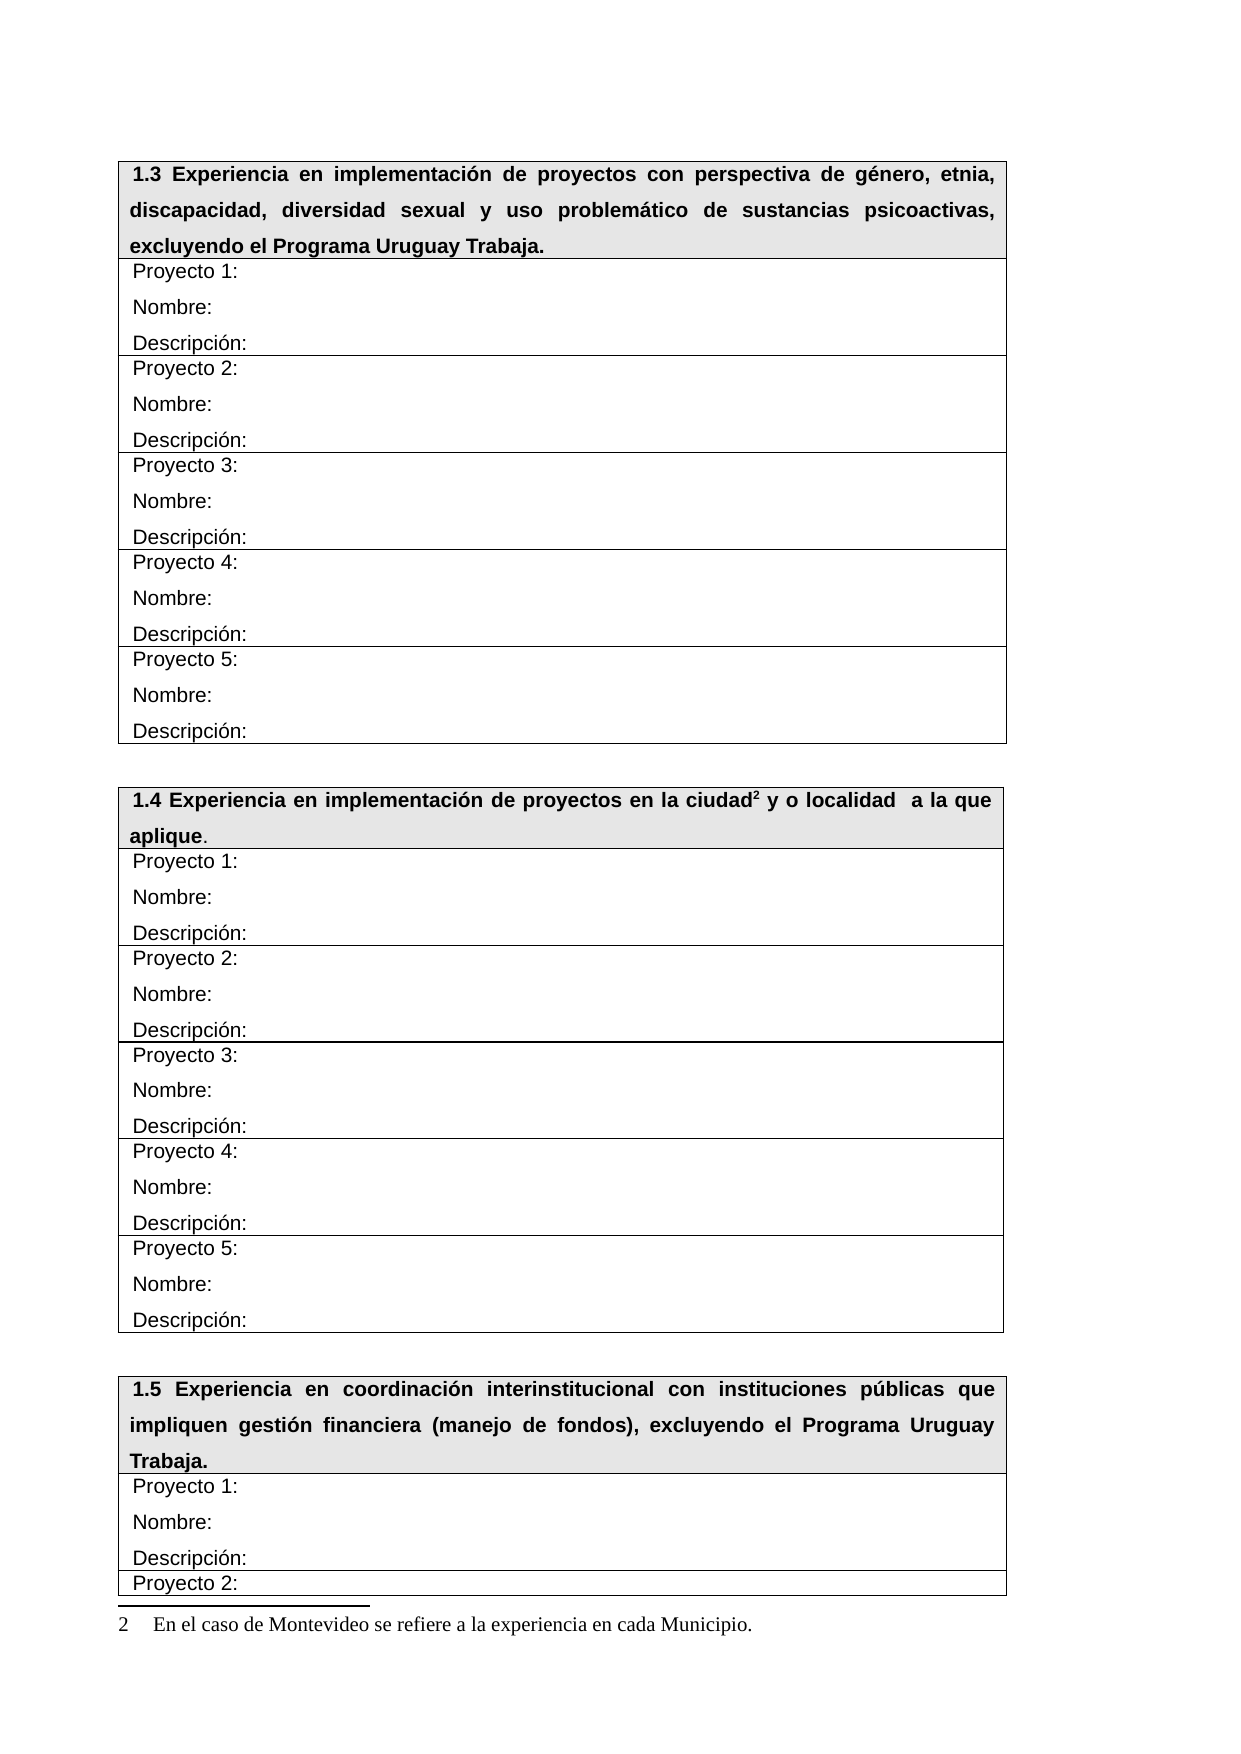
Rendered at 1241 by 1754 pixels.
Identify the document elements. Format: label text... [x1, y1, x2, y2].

table_header 1.4 Experiencia en implementación de proyectos en la ciudad y o localidad a la que aplique. [119, 788, 1003, 848]
table_cell Proyecto 5: Nombre: Descripción: [119, 1236, 1003, 1332]
table_cell Proyecto 1: Nombre: Descripción: [119, 1474, 1006, 1570]
table_cell Proyecto 2: [119, 1571, 1006, 1595]
table_cell Proyecto 2: Nombre: Descripción: [119, 946, 1003, 1041]
table_cell Proyecto 3: Nombre: Descripción: [119, 453, 1006, 549]
table_header 1.5 Experiencia en coordinación interinstitucional con instituciones públicas que impliquen gestión financiera (manejo de fondos), excluyendo el Programa Uruguay Trabaja. [119, 1377, 1006, 1473]
table_cell Proyecto 4: Nombre: Descripción: [119, 1139, 1003, 1235]
table_cell Proyecto 2: Nombre: Descripción: [119, 356, 1006, 452]
table_cell Proyecto 1: Nombre: Descripción: [119, 849, 1003, 944]
table_cell Proyecto 5: Nombre: Descripción: [119, 647, 1006, 742]
table_cell Proyecto 4: Nombre: Descripción: [119, 550, 1006, 646]
table_header 1.3 Experiencia en implementación de proyectos con perspectiva de género, etnia, discapacidad, diversidad sexual y uso problemático de sustancias psicoactivas, excluyendo el Programa Uruguay Trabaja. [119, 162, 1006, 258]
table_cell Proyecto 3: Nombre: Descripción: [119, 1043, 1003, 1138]
table_cell Proyecto 1: Nombre: Descripción: [119, 259, 1006, 355]
